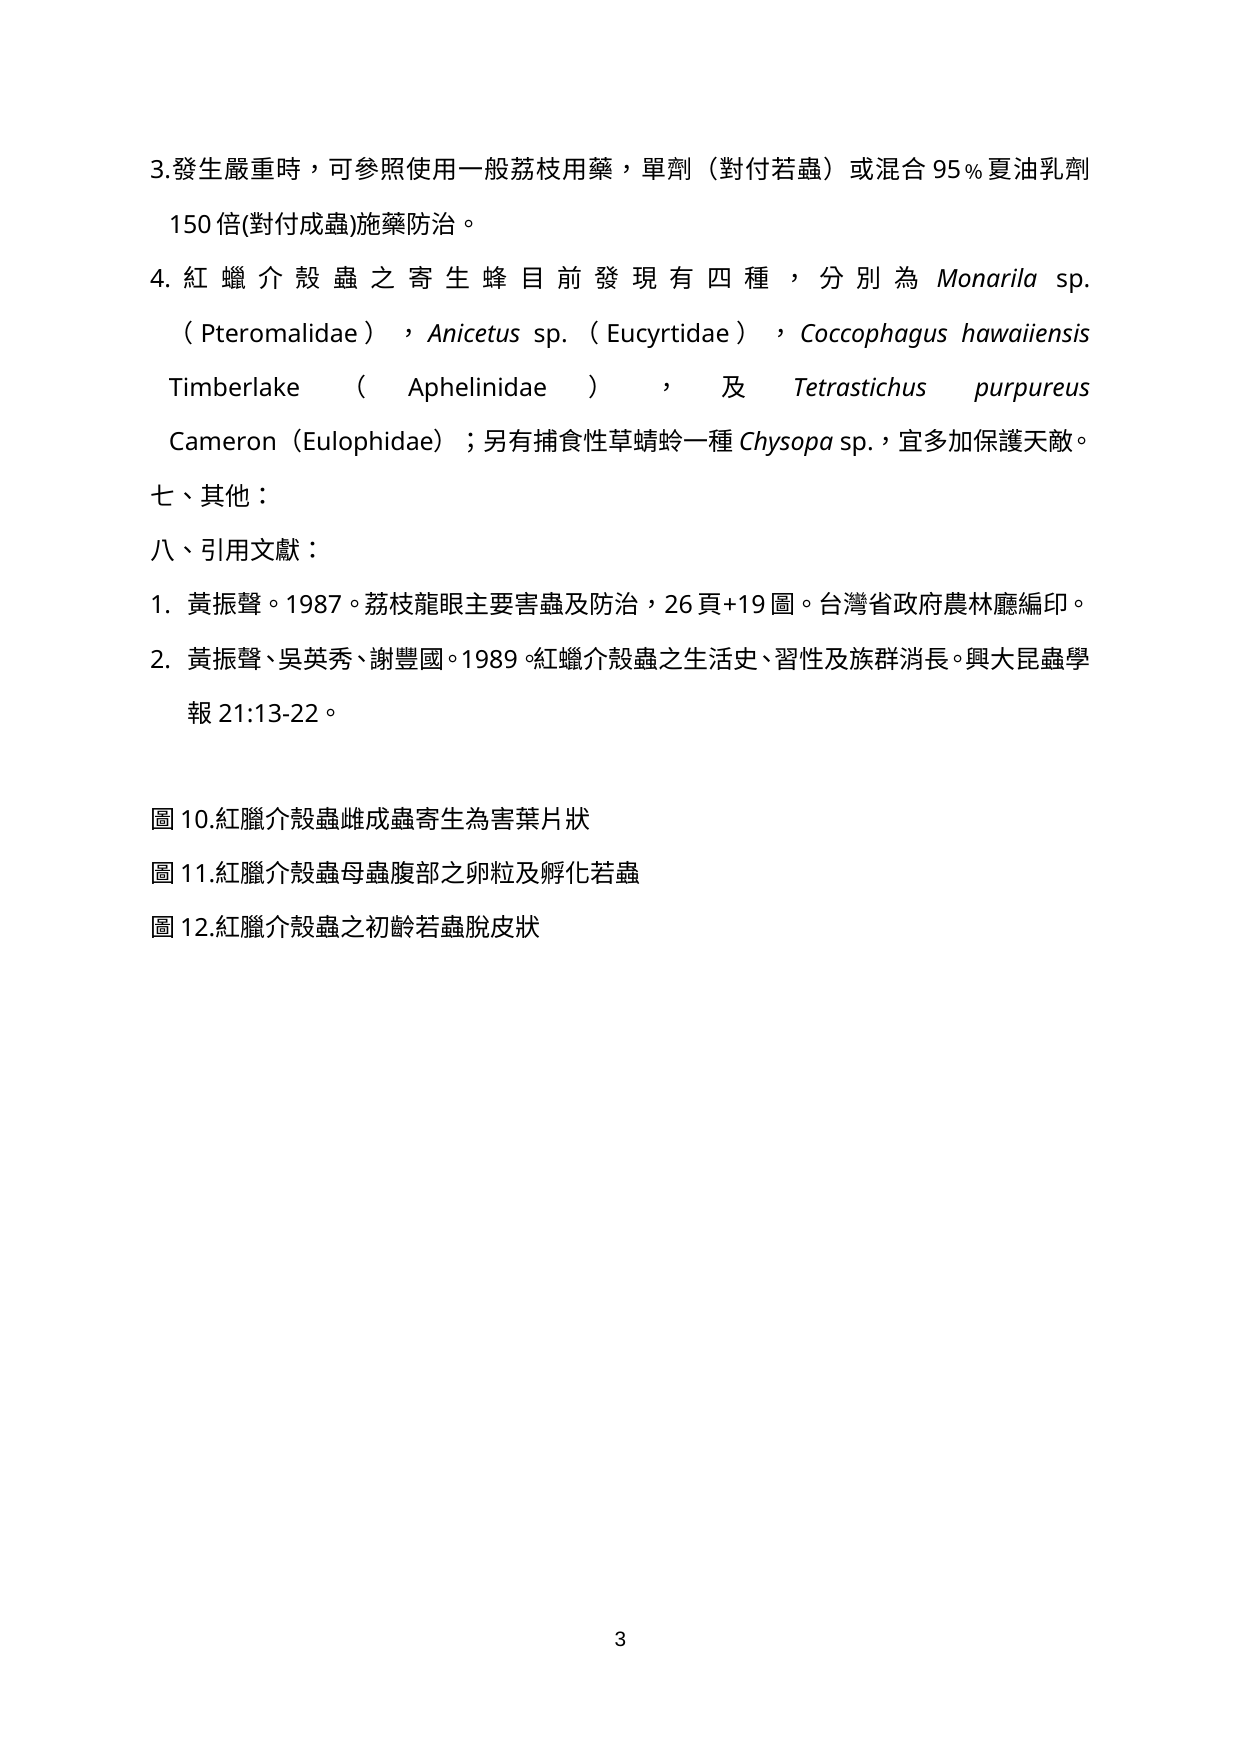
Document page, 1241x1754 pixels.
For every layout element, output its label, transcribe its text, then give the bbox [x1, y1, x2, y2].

text 4.紅蠟介殼蟲之寄生蜂目前發現有四種，分別為Monarila sp.（Pteromalidae），Anicetus sp.（Eucyrtidae），Coccophagus hawaiiensis Timberlake（Aphelinidae），及Tetrastichus purpureus Cameron（Eulophidae）；另有捕食性草蜻蛉一種Chysopa sp.，宜多加保護天敵。 [150, 259, 1090, 458]
text 八、引用文獻： [150, 531, 1090, 567]
text 圖12.紅臘介殼蟲之初齡若蟲脫皮狀 [150, 908, 1090, 944]
text 圖10.紅臘介殼蟲雌成蟲寄生為害葉片狀 [150, 799, 1090, 835]
text 七、其他： [150, 476, 1090, 512]
list 黃振聲。1987。荔枝龍眼主要害蟲及防治，26頁+19圖。台灣省政府農林廳編印。 [150, 585, 1090, 621]
text 3.發生嚴重時，可參照使用一般荔枝用藥，單劑（對付若蟲）或混合95﹪夏油乳劑150倍(對付成蟲)施藥防治。 [150, 150, 1090, 241]
text 圖11.紅臘介殼蟲母蟲腹部之卵粒及孵化若蟲 [150, 853, 1090, 890]
list 黃振聲、吳英秀、謝豐國。1989。紅蠟介殼蟲之生活史、習性及族群消長。興大昆蟲學報 21:13-22。 [150, 639, 1090, 730]
